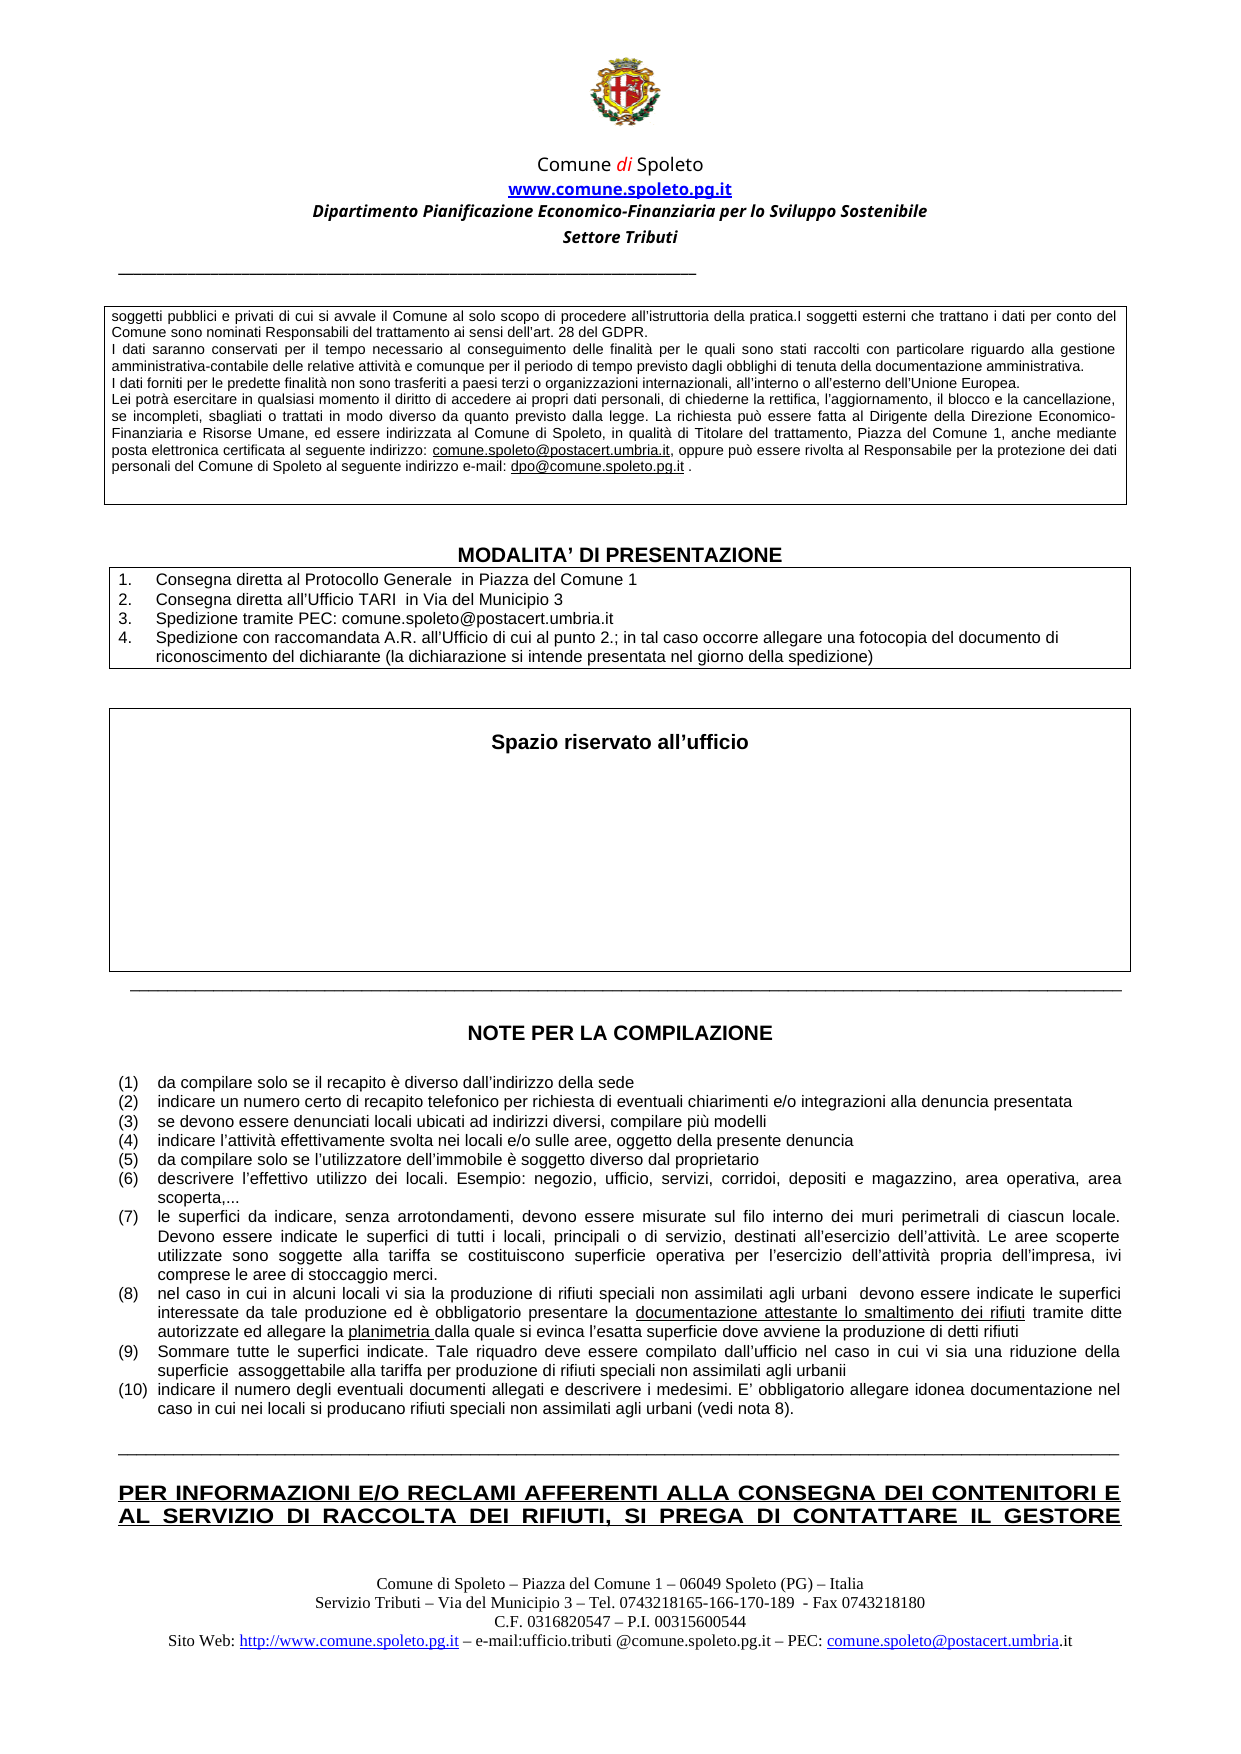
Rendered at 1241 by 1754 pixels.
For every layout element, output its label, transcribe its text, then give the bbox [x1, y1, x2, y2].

text PER INFORMAZIONI E/O RECLAMI AFFERENTI ALLA CONSEGNA DEI CONTENITORI E AL SERVIZIO DI RACCOLTA DEI RIFIUTI, SI PREGA DI CONTATTARE IL GESTORE [118, 1480, 1122, 1525]
list indicare l’attività effettivamente svolta nei locali e/o sulle aree, oggetto della presente denuncia [118, 1131, 1122, 1150]
list nel caso in cui in alcuni locali vi sia la produzione di rifiuti speciali non assimilati agli urbani devono essere indicate le superfici interessate da tale produzione ed è obbligatorio presentare la documentazione attestante lo smaltimento dei rifiuti tramite ditte autorizzate ed allegare la planimetria dalla quale si evinca l’esatta superficie dove avviene la produzione di detti rifiuti [118, 1284, 1122, 1341]
list le superfici da indicare, senza arrotondamenti, devono essere misurate sul filo interno dei muri perimetrali di ciascun locale. Devono essere indicate le superfici di tutti i locali, principali o di servizio, destinati all’esercizio dell’attività. Le aree scoperte utilizzate sono soggette alla tariffa se costituiscono superficie operativa per l’esercizio dell’attività propria dell’impresa, ivi comprese le aree di stoccaggio merci. [118, 1207, 1122, 1284]
table_cell soggetti pubblici e privati di cui si avvale il Comune al solo scopo di procedere all’istruttoria della pratica.I soggetti esterni che trattano i dati per conto del Comune sono nominati Responsabili del trattamento ai sensi dell’art. 28 del GDPR. I dati saranno conservati per il tempo necessario al conseguimento delle finalità per le quali sono stati raccolti con particolare riguardo alla gestione amministrativa-contabile delle relative attività e comunque per il periodo di tempo previsto dagli obblighi di tenuta della documentazione amministrativa. I dati forniti per le predette finalità non sono trasferiti a paesi terzi o organizzazioni internazionali, all’interno o all’esterno dell’Unione Europea. Lei potrà esercitare in qualsiasi momento il diritto di accedere ai propri dati personali, di chiederne la rettifica, l’aggiornamento, il blocco e la cancellazione, se incompleti, sbagliati o trattati in modo diverso da quanto previsto dalla legge. La richiesta può essere fatta al Dirigente della Direzione Economico-Finanziaria e Risorse Umane, ed essere indirizzata al Comune di Spoleto, in qualità di Titolare del trattamento, Piazza del Comune 1, anche mediante posta elettronica certificata al seguente indirizzo: comune.spoleto@postacert.umbria.it, oppure può essere rivolta al Responsabile per la protezione dei dati personali del Comune di Spoleto al seguente indirizzo e-mail: dpo@comune.spoleto.pg.it . [105, 307, 1126, 504]
list descrivere l’effettivo utilizzo dei locali. Esempio: negozio, ufficio, servizi, corridoi, depositi e magazzino, area operativa, area scoperta,... [118, 1169, 1122, 1207]
list Sommare tutte le superfici indicate. Tale riquadro deve essere compilato dall’ufficio nel caso in cui vi sia una riduzione della superficie assoggettabile alla tariffa per produzione di rifiuti speciali non assimilati agli urbanii [118, 1341, 1122, 1380]
picture [587, 54, 661, 127]
text ___________________________________________________________________________________________________________ [118, 972, 1122, 992]
list da compilare solo se il recapito è diverso dall’indirizzo della sede [118, 1073, 1122, 1092]
list indicare un numero certo di recapito telefonico per richiesta di eventuali chiarimenti e/o integrazioni alla denuncia presentata [118, 1092, 1122, 1111]
list indicare il numero degli eventuali documenti allegati e descrivere i medesimi. E’ obbligatorio allegare idonea documentazione nel caso in cui nei locali si producano rifiuti speciali non assimilati agli urbani (vedi nota 8). [118, 1380, 1122, 1418]
list Consegna diretta all’Ufficio TARI in Via del Municipio 3 [118, 589, 1122, 608]
subtitle NOTE PER LA COMPILAZIONE [118, 1020, 1122, 1044]
list da compilare solo se l’utilizzatore dell’immobile è soggetto diverso dal proprietario [118, 1150, 1122, 1169]
subtitle Spazio riservato all’ufficio [118, 730, 1122, 754]
list Spedizione tramite PEC: comune.spoleto@postacert.umbria.it [118, 608, 1122, 624]
list se devono essere denunciati locali ubicati ad indirizzi diversi, compilare più modelli [118, 1111, 1122, 1131]
list Spedizione con raccomandata A.R. all’Ufficio di cui al punto 2.; in tal caso occorre allegare una fotocopia del documento di riconoscimento del dichiarante (la dichiarazione si intende presentata nel giorno della spedizione) [110, 624, 1130, 668]
subtitle MODALITA’ DI PRESENTAZIONE [118, 543, 1122, 567]
list Consegna diretta al Protocollo Generale in Piazza del Comune 1 [110, 568, 1130, 589]
text ____________________________________________________________________________________________________________ [118, 1437, 1122, 1456]
